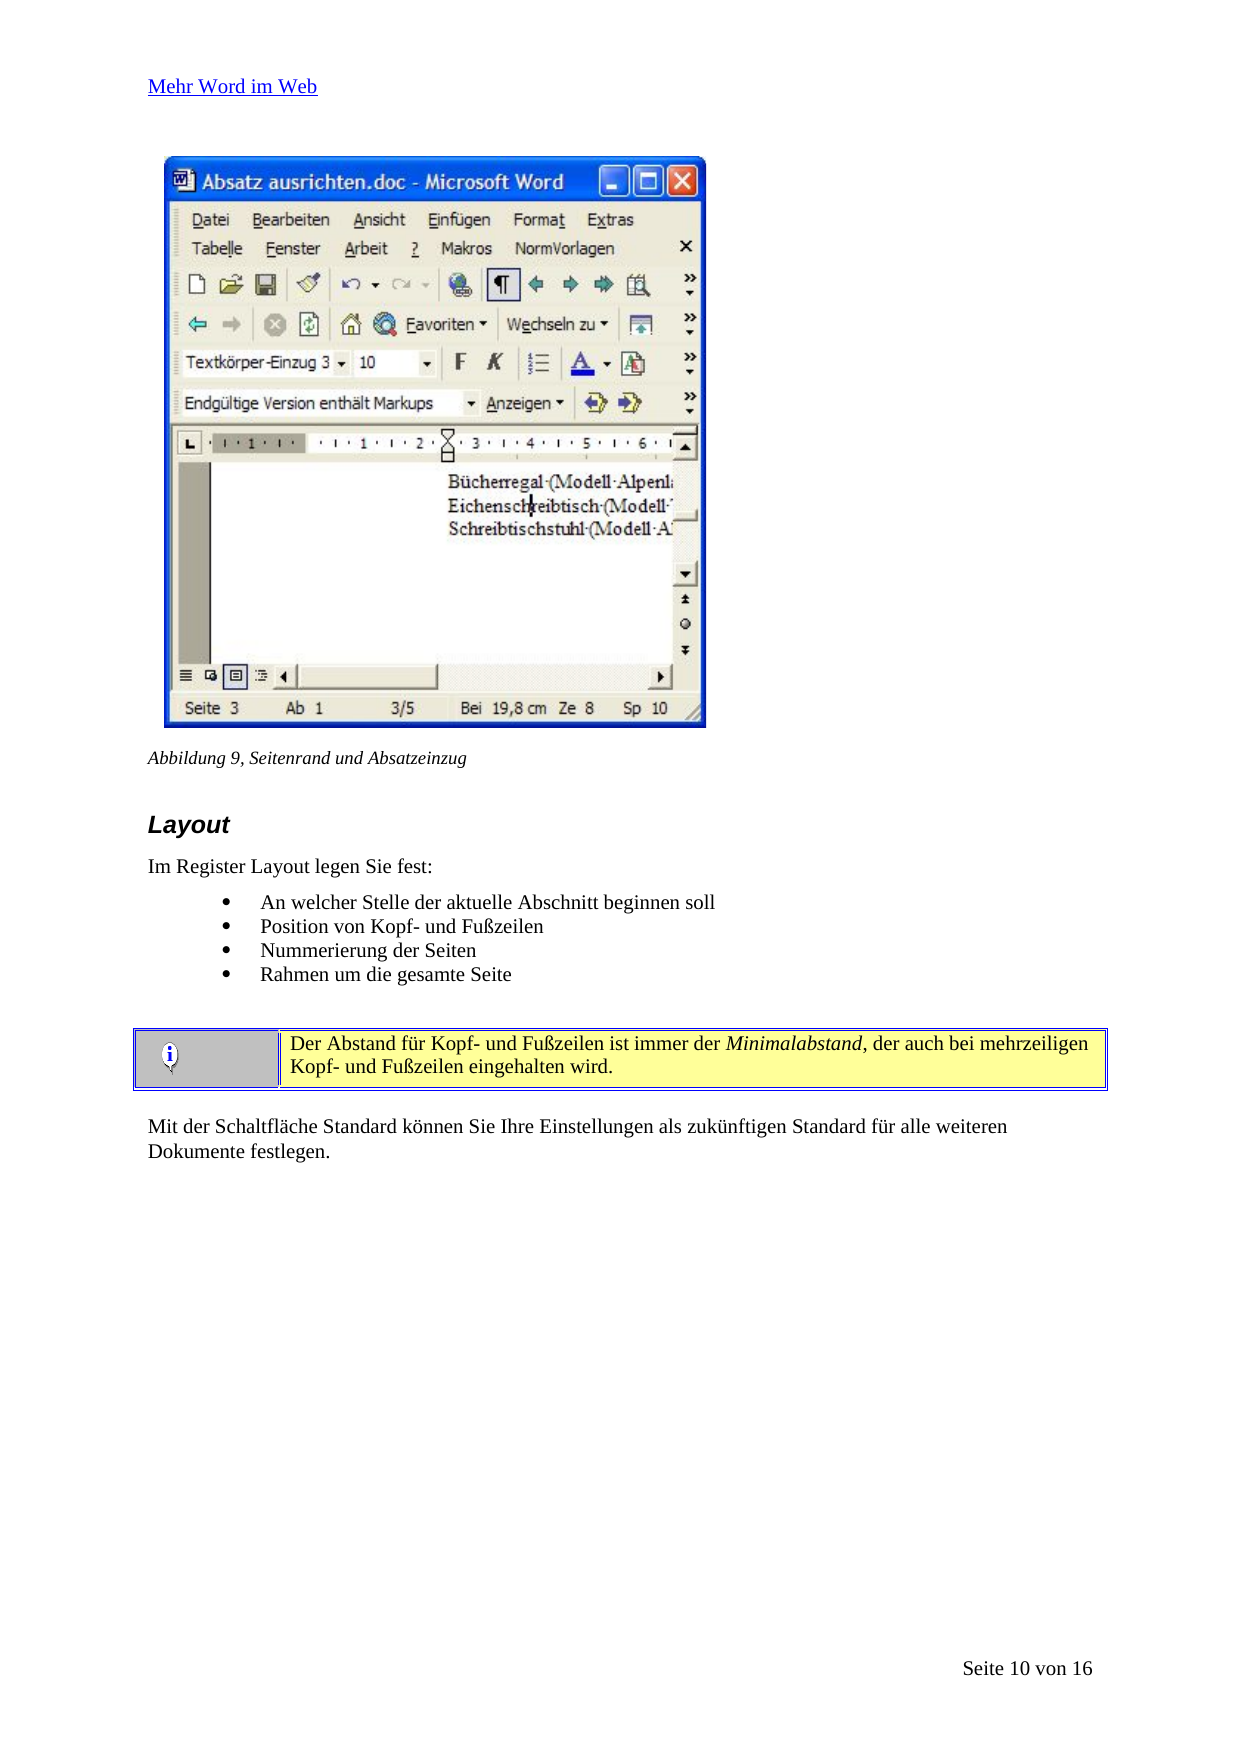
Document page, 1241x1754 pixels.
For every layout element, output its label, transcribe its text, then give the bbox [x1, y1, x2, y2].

list Nummerierung der Seiten [223, 938, 1092, 962]
table_header Der Abstand für Kopf- und Fußzeilen ist immer der Minimalabstand, der auch bei mehrzeiligen Kopf- und Fußzeilen eingehalten wird. [279, 1031, 1105, 1087]
picture [164, 156, 707, 728]
subtitle Layout [148, 810, 1092, 839]
list An welcher Stelle der aktuelle Abschnitt beginnen soll [223, 890, 1092, 914]
table_header [134, 1029, 279, 1087]
text Abbildung 9, Seitenrand und Absatzeinzug [148, 747, 1092, 769]
picture [161, 1042, 179, 1075]
list Rahmen um die gesamte Seite [223, 962, 1092, 986]
text Mit der Schaltfläche Standard können Sie Ihre Einstellungen als zukünftigen Standard für alle weiteren Dokumente festlegen. [148, 1114, 1092, 1163]
list Position von Kopf- und Fußzeilen [223, 914, 1092, 938]
text Im Register Layout legen Sie fest: [148, 854, 1092, 878]
